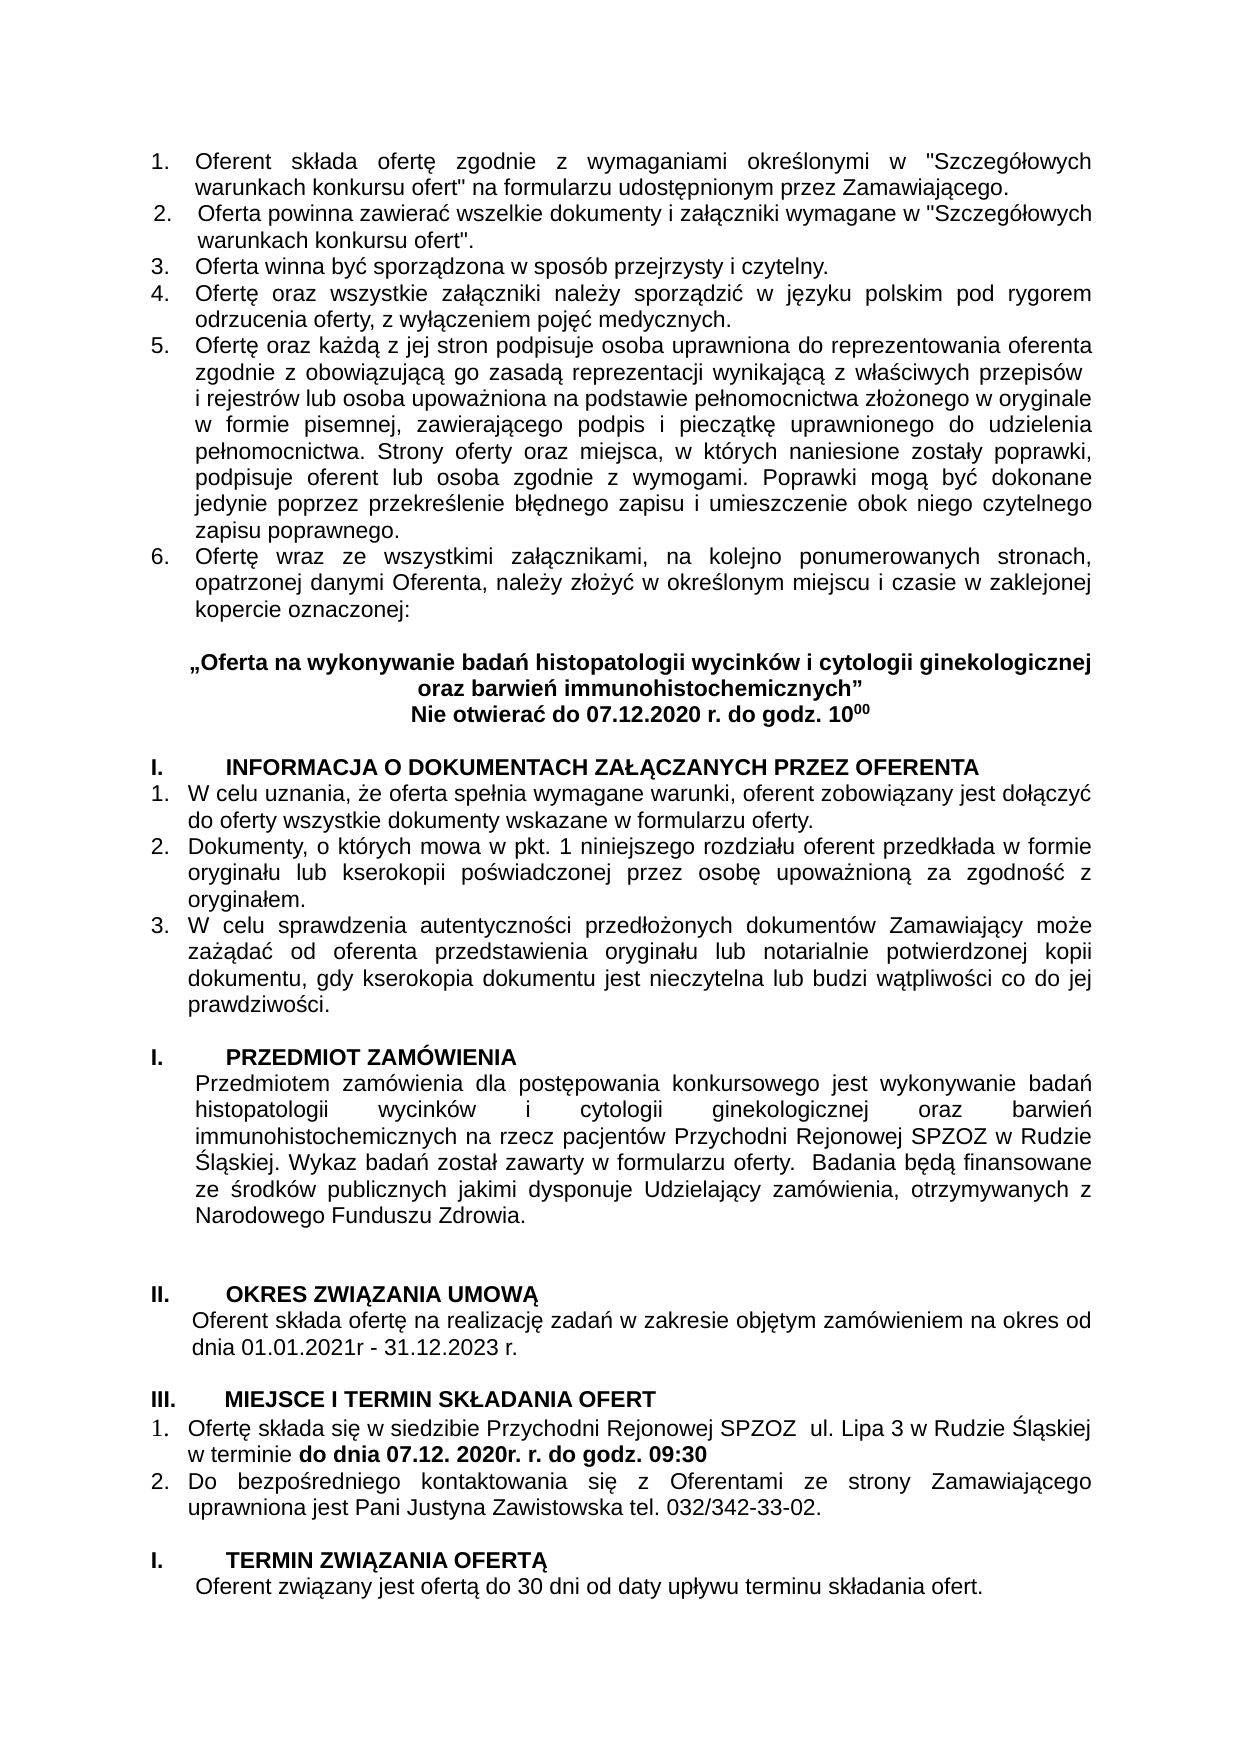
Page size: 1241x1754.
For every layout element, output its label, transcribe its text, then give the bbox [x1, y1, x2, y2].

list Ofertę wraz ze wszystkimi załącznikami, na kolejno ponumerowanych stronach, opatrzonej danymi Oferenta, należy złożyć w określonym miejscu i czasie w zaklejonej kopercie oznaczonej: [151, 543, 1092, 622]
list Oferta powinna zawierać wszelkie dokumenty i załączniki wymagane w "Szczegółowych warunkach konkursu ofert". [153, 200, 1092, 253]
list Ofertę oraz każdą z jej stron podpisuje osoba uprawniona do reprezentowania oferenta zgodnie z obowiązującą go zasadą reprezentacji wynikającą z właściwych przepisów i rejestrów lub osoba upoważniona na podstawie pełnomocnictwa złożonego w oryginale w formie pisemnej, zawierającego podpis i pieczątkę uprawnionego do udzielenia pełnomocnictwa. Strony oferty oraz miejsca, w których naniesione zostały poprawki, podpisuje oferent lub osoba zgodnie z wymogami. Poprawki mogą być dokonane jedynie poprzez przekreślenie błędnego zapisu i umieszczenie obok niego czytelnego zapisu poprawnego. [151, 332, 1092, 543]
list OKRES ZWIĄZANIA UMOWĄ [151, 1281, 1092, 1307]
list Do bezpośredniego kontaktowania się z Oferentami ze strony Zamawiającego uprawniona jest Pani Justyna Zawistowska tel. 032/342-33-02. [151, 1468, 1092, 1521]
list TERMIN ZWIĄZANIA OFERTĄ [151, 1547, 1092, 1573]
list Dokumenty, o których mowa w pkt. 1 niniejszego rozdziału oferent przedkłada w formie oryginału lub kserokopii poświadczonej przez osobę upoważnioną za zgodność z oryginałem. [151, 833, 1092, 912]
text Oferent składa ofertę na realizację zadań w zakresie objętym zamówieniem na okres od dnia 01.01.2021r - 31.12.2023 r. [192, 1307, 1092, 1360]
list W celu sprawdzenia autentyczności przedłożonych dokumentów Zamawiający może zażądać od oferenta przedstawienia oryginału lub notarialnie potwierdzonej kopii dokumentu, gdy kserokopia dokumentu jest nieczytelna lub budzi wątpliwości co do jej prawdziwości. [151, 912, 1092, 1017]
text Oferent związany jest ofertą do 30 dni od daty upływu terminu składania ofert. [151, 1573, 1092, 1599]
list Ofertę składa się w siedzibie Przychodni Rejonowej SPZOZ ul. Lipa 3 w Rudzie Śląskiej w terminie do dnia 07.12. 2020r. r. do godz. 09:30 [151, 1413, 1092, 1468]
list PRZEDMIOT ZAMÓWIENIA [151, 1044, 1092, 1070]
text „Oferta na wykonywanie badań histopatologii wycinków i cytologii ginekologicznej oraz barwień immunohistochemicznych” [188, 648, 1092, 701]
list MIEJSCE I TERMIN SKŁADANIA OFERT [151, 1386, 1092, 1413]
text Przedmiotem zamówienia dla postępowania konkursowego jest wykonywanie badań histopatologii wycinków i cytologii ginekologicznej oraz barwień immunohistochemicznych na rzecz pacjentów Przychodni Rejonowej SPZOZ w Rudzie Śląskiej. Wykaz badań został zawarty w formularzu oferty. Badania będą finansowane ze środków publicznych jakimi dysponuje Udzielający zamówienia, otrzymywanych z Narodowego Funduszu Zdrowia. [195, 1070, 1092, 1228]
list Oferta winna być sporządzona w sposób przejrzysty i czytelny. [151, 253, 1092, 279]
list Oferent składa ofertę zgodnie z wymaganiami określonymi w "Szczegółowych warunkach konkursu ofert" na formularzu udostępnionym przez Zamawiającego. [151, 148, 1092, 200]
text Nie otwierać do 07.12.2020 r. do godz. 1000 [188, 701, 1092, 727]
list Ofertę oraz wszystkie załączniki należy sporządzić w języku polskim pod rygorem odrzucenia oferty, z wyłączeniem pojęć medycznych. [151, 279, 1092, 332]
list W celu uznania, że oferta spełnia wymagane warunki, oferent zobowiązany jest dołączyć do oferty wszystkie dokumenty wskazane w formularzu oferty. [151, 780, 1092, 833]
list INFORMACJA O DOKUMENTACH ZAŁĄCZANYCH PRZEZ OFERENTA [151, 754, 1092, 780]
